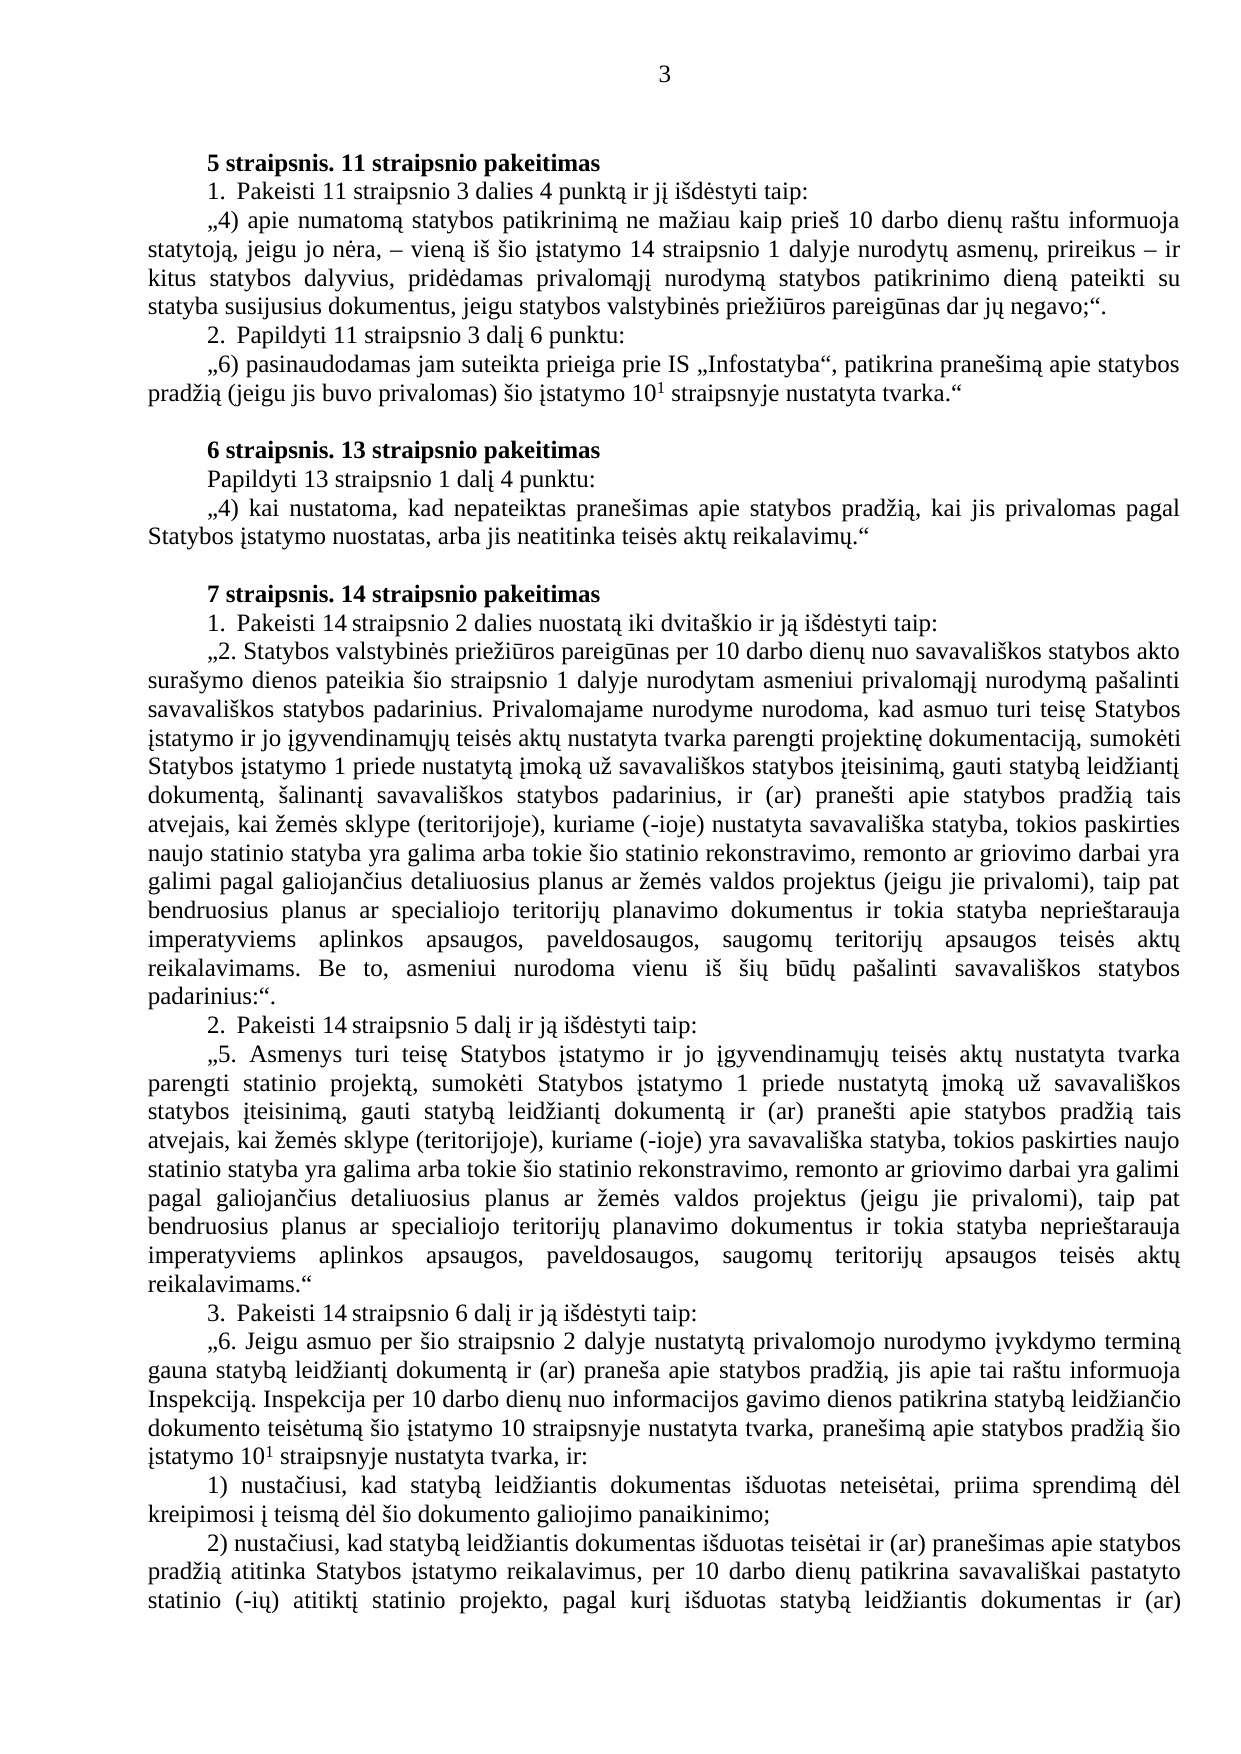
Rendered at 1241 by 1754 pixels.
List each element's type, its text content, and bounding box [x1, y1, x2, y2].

text Papildyti 13 straipsnio 1 dalį 4 punktu: [148, 464, 1181, 493]
text 1. Pakeisti 11 straipsnio 3 dalies 4 punktą ir jį išdėstyti taip: [148, 176, 1181, 205]
text „4) apie numatomą statybos patikrinimą ne mažiau kaip prieš 10 darbo dienų raštu informuoja statytoją, jeigu jo nėra, – vieną iš šio įstatymo 14 straipsnio 1 dalyje nurodytų asmenų, prireikus – ir kitus statybos dalyvius, pridėdamas privalomąjį nurodymą statybos patikrinimo dieną pateikti su statyba susijusius dokumentus, jeigu statybos valstybinės priežiūros pareigūnas dar jų negavo;“. [148, 205, 1181, 320]
text „2. Statybos valstybinės priežiūros pareigūnas per 10 darbo dienų nuo savavališkos statybos akto surašymo dienos pateikia šio straipsnio 1 dalyje nurodytam asmeniui privalomąjį nurodymą pašalinti savavališkos statybos padarinius. Privalomajame nurodyme nurodoma, kad asmuo turi teisę Statybos įstatymo ir jo įgyvendinamųjų teisės aktų nustatyta tvarka parengti projektinę dokumentaciją, sumokėti Statybos įstatymo 1 priede nustatytą įmoką už savavališkos statybos įteisinimą, gauti statybą leidžiantį dokumentą, šalinantį savavališkos statybos padarinius, ir (ar) pranešti apie statybos pradžią tais atvejais, kai žemės sklype (teritorijoje), kuriame (-ioje) nustatyta savavališka statyba, tokios paskirties naujo statinio statyba yra galima arba tokie šio statinio rekonstravimo, remonto ar griovimo darbai yra galimi pagal galiojančius detaliuosius planus ar žemės valdos projektus (jeigu jie privalomi), taip pat bendruosius planus ar specialiojo teritorijų planavimo dokumentus ir tokia statyba neprieštarauja imperatyviems aplinkos apsaugos, paveldosaugos, saugomų teritorijų apsaugos teisės aktų reikalavimams. Be to, asmeniui nurodoma vienu iš šių būdų pašalinti savavališkos statybos padarinius:“. [148, 636, 1181, 1010]
text 1. Pakeisti 14 straipsnio 2 dalies nuostatą iki dvitaškio ir ją išdėstyti taip: [148, 608, 1181, 636]
text 5 straipsnis. 11 straipsnio pakeitimas [148, 148, 1181, 176]
text „4) kai nustatoma, kad nepateiktas pranešimas apie statybos pradžią, kai jis privalomas pagal Statybos įstatymo nuostatas, arba jis neatitinka teisės aktų reikalavimų.“ [148, 493, 1181, 550]
text 2. Pakeisti 14 straipsnio 5 dalį ir ją išdėstyti taip: [148, 1010, 1181, 1039]
text 2) nustačiusi, kad statybą leidžiantis dokumentas išduotas teisėtai ir (ar) pranešimas apie statybos pradžią atitinka Statybos įstatymo reikalavimus, per 10 darbo dienų patikrina savavališkai pastatyto statinio (-ių) atitiktį statinio projekto, pagal kurį išduotas statybą leidžiantis dokumentas ir (ar) [148, 1528, 1181, 1614]
text 7 straipsnis. 14 straipsnio pakeitimas [148, 579, 1181, 608]
text 6 straipsnis. 13 straipsnio pakeitimas [148, 435, 1181, 464]
text „5. Asmenys turi teisę Statybos įstatymo ir jo įgyvendinamųjų teisės aktų nustatyta tvarka parengti statinio projektą, sumokėti Statybos įstatymo 1 priede nustatytą įmoką už savavališkos statybos įteisinimą, gauti statybą leidžiantį dokumentą ir (ar) pranešti apie statybos pradžią tais atvejais, kai žemės sklype (teritorijoje), kuriame (-ioje) yra savavališka statyba, tokios paskirties naujo statinio statyba yra galima arba tokie šio statinio rekonstravimo, remonto ar griovimo darbai yra galimi pagal galiojančius detaliuosius planus ar žemės valdos projektus (jeigu jie privalomi), taip pat bendruosius planus ar specialiojo teritorijų planavimo dokumentus ir tokia statyba neprieštarauja imperatyviems aplinkos apsaugos, paveldosaugos, saugomų teritorijų apsaugos teisės aktų reikalavimams.“ [148, 1039, 1181, 1298]
text 1) nustačiusi, kad statybą leidžiantis dokumentas išduotas neteisėtai, priima sprendimą dėl kreipimosi į teismą dėl šio dokumento galiojimo panaikinimo; [148, 1470, 1181, 1528]
text 3. Pakeisti 14 straipsnio 6 dalį ir ją išdėstyti taip: [148, 1298, 1181, 1326]
text „6) pasinaudodamas jam suteikta prieiga prie IS „Infostatyba“, patikrina pranešimą apie statybos pradžią (jeigu jis buvo privalomas) šio įstatymo 101 straipsnyje nustatyta tvarka.“ [148, 349, 1181, 406]
text „6. Jeigu asmuo per šio straipsnio 2 dalyje nustatytą privalomojo nurodymo įvykdymo terminą gauna statybą leidžiantį dokumentą ir (ar) praneša apie statybos pradžią, jis apie tai raštu informuoja Inspekciją. Inspekcija per 10 darbo dienų nuo informacijos gavimo dienos patikrina statybą leidžiančio dokumento teisėtumą šio įstatymo 10 straipsnyje nustatyta tvarka, pranešimą apie statybos pradžią šio įstatymo 101 straipsnyje nustatyta tvarka, ir: [148, 1326, 1181, 1470]
text 2. Papildyti 11 straipsnio 3 dalį 6 punktu: [148, 320, 1181, 349]
